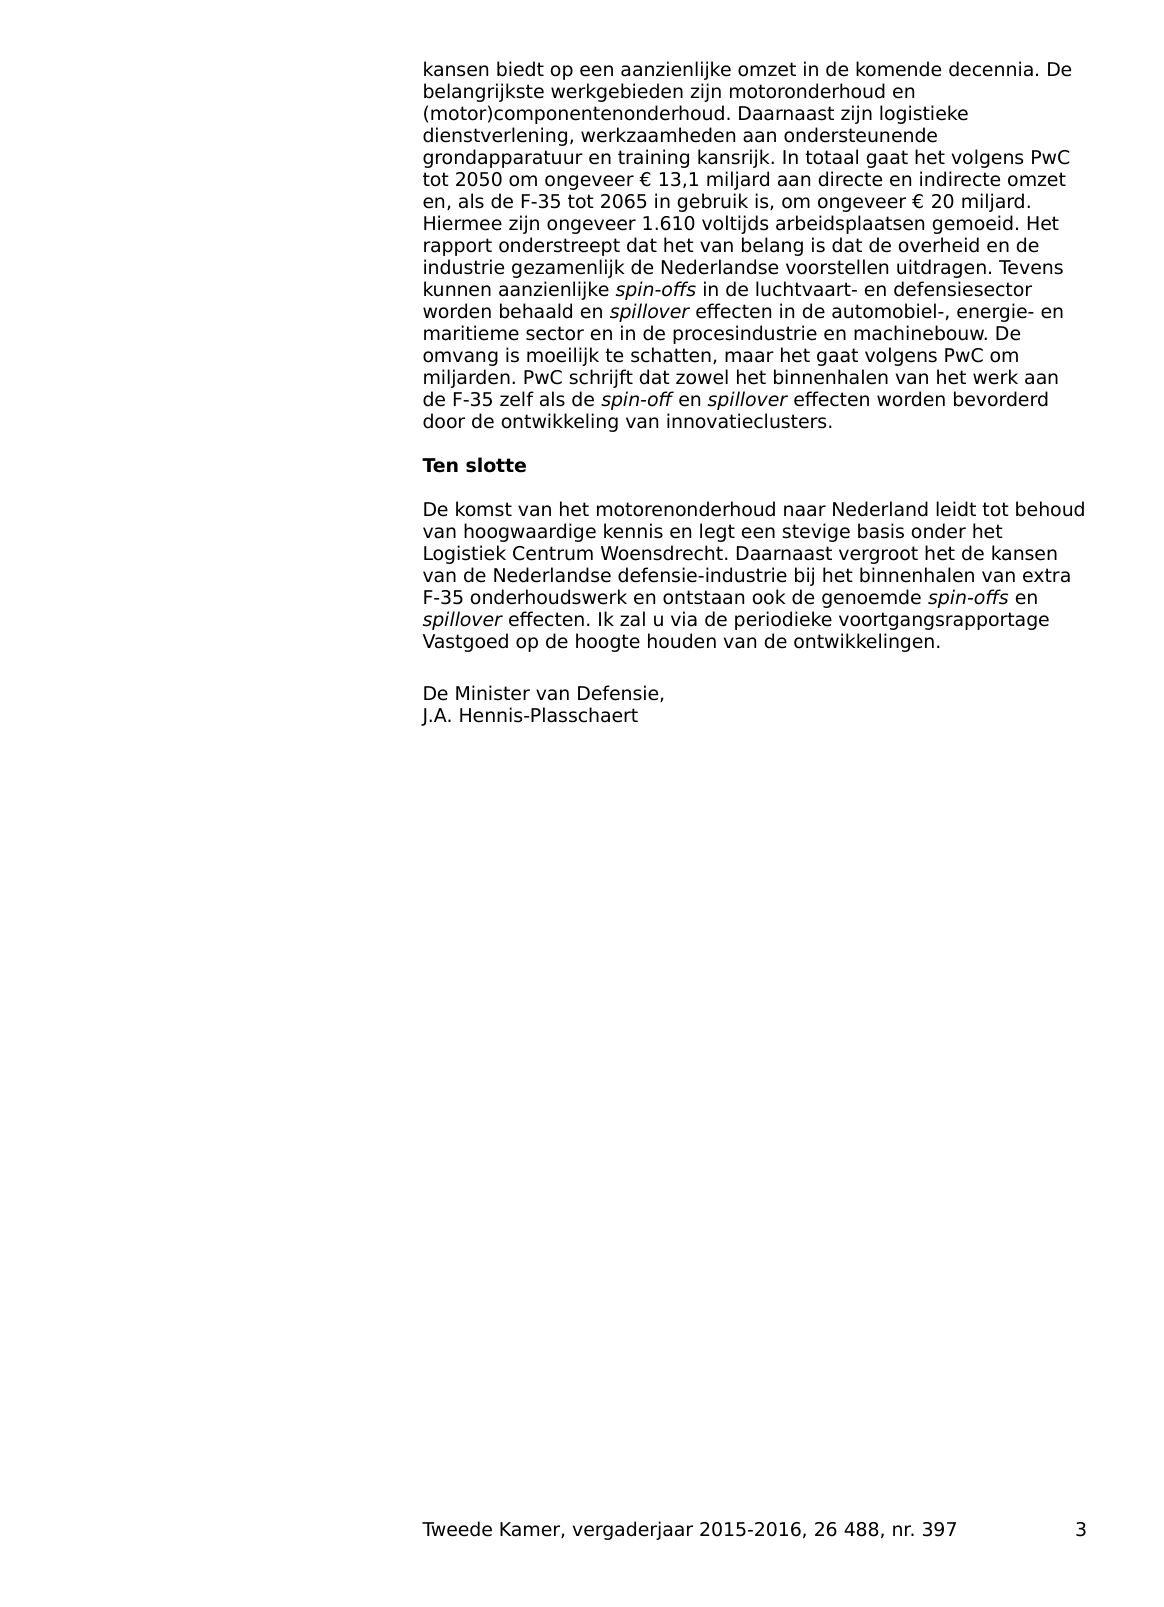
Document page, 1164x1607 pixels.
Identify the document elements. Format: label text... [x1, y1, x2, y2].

text De Minister van Defensie, J.A. Hennis-Plasschaert [422, 683, 1087, 727]
subtitle Ten slotte [422, 455, 1087, 477]
text De komst van het motorenonderhoud naar Nederland leidt tot behoud van hoogwaardige kennis en legt een stevige basis onder het Logistiek Centrum Woensdrecht. Daarnaast vergroot het de kansen van de Nederlandse defensie-industrie bij het binnenhalen van extra F-35 onderhoudswerk en ontstaan ook de genoemde spin-offs en spillover effecten. Ik zal u via de periodieke voortgangsrapportage Vastgoed op de hoogte houden van de ontwikkelingen. [422, 499, 1087, 653]
text kansen biedt op een aanzienlijke omzet in de komende decennia. De belangrijkste werkgebieden zijn motoronderhoud en (motor)componentenonderhoud. Daarnaast zijn logistieke dienstverlening, werkzaamheden aan ondersteunende grondapparatuur en training kansrijk. In totaal gaat het volgens PwC tot 2050 om ongeveer € 13,1 miljard aan directe en indirecte omzet en, als de F-35 tot 2065 in gebruik is, om ongeveer € 20 miljard. Hiermee zijn ongeveer 1.610 voltijds arbeidsplaatsen gemoeid. Het rapport onderstreept dat het van belang is dat de overheid en de industrie gezamenlijk de Nederlandse voorstellen uitdragen. Tevens kunnen aanzienlijke spin-offs in de luchtvaart- en defensiesector worden behaald en spillover effecten in de automobiel-, energie- en maritieme sector en in de procesindustrie en machinebouw. De omvang is moeilijk te schatten, maar het gaat volgens PwC om miljarden. PwC schrijft dat zowel het binnenhalen van het werk aan de F-35 zelf als de spin-off en spillover effecten worden bevorderd door de ontwikkeling van innovatieclusters. [422, 59, 1087, 433]
